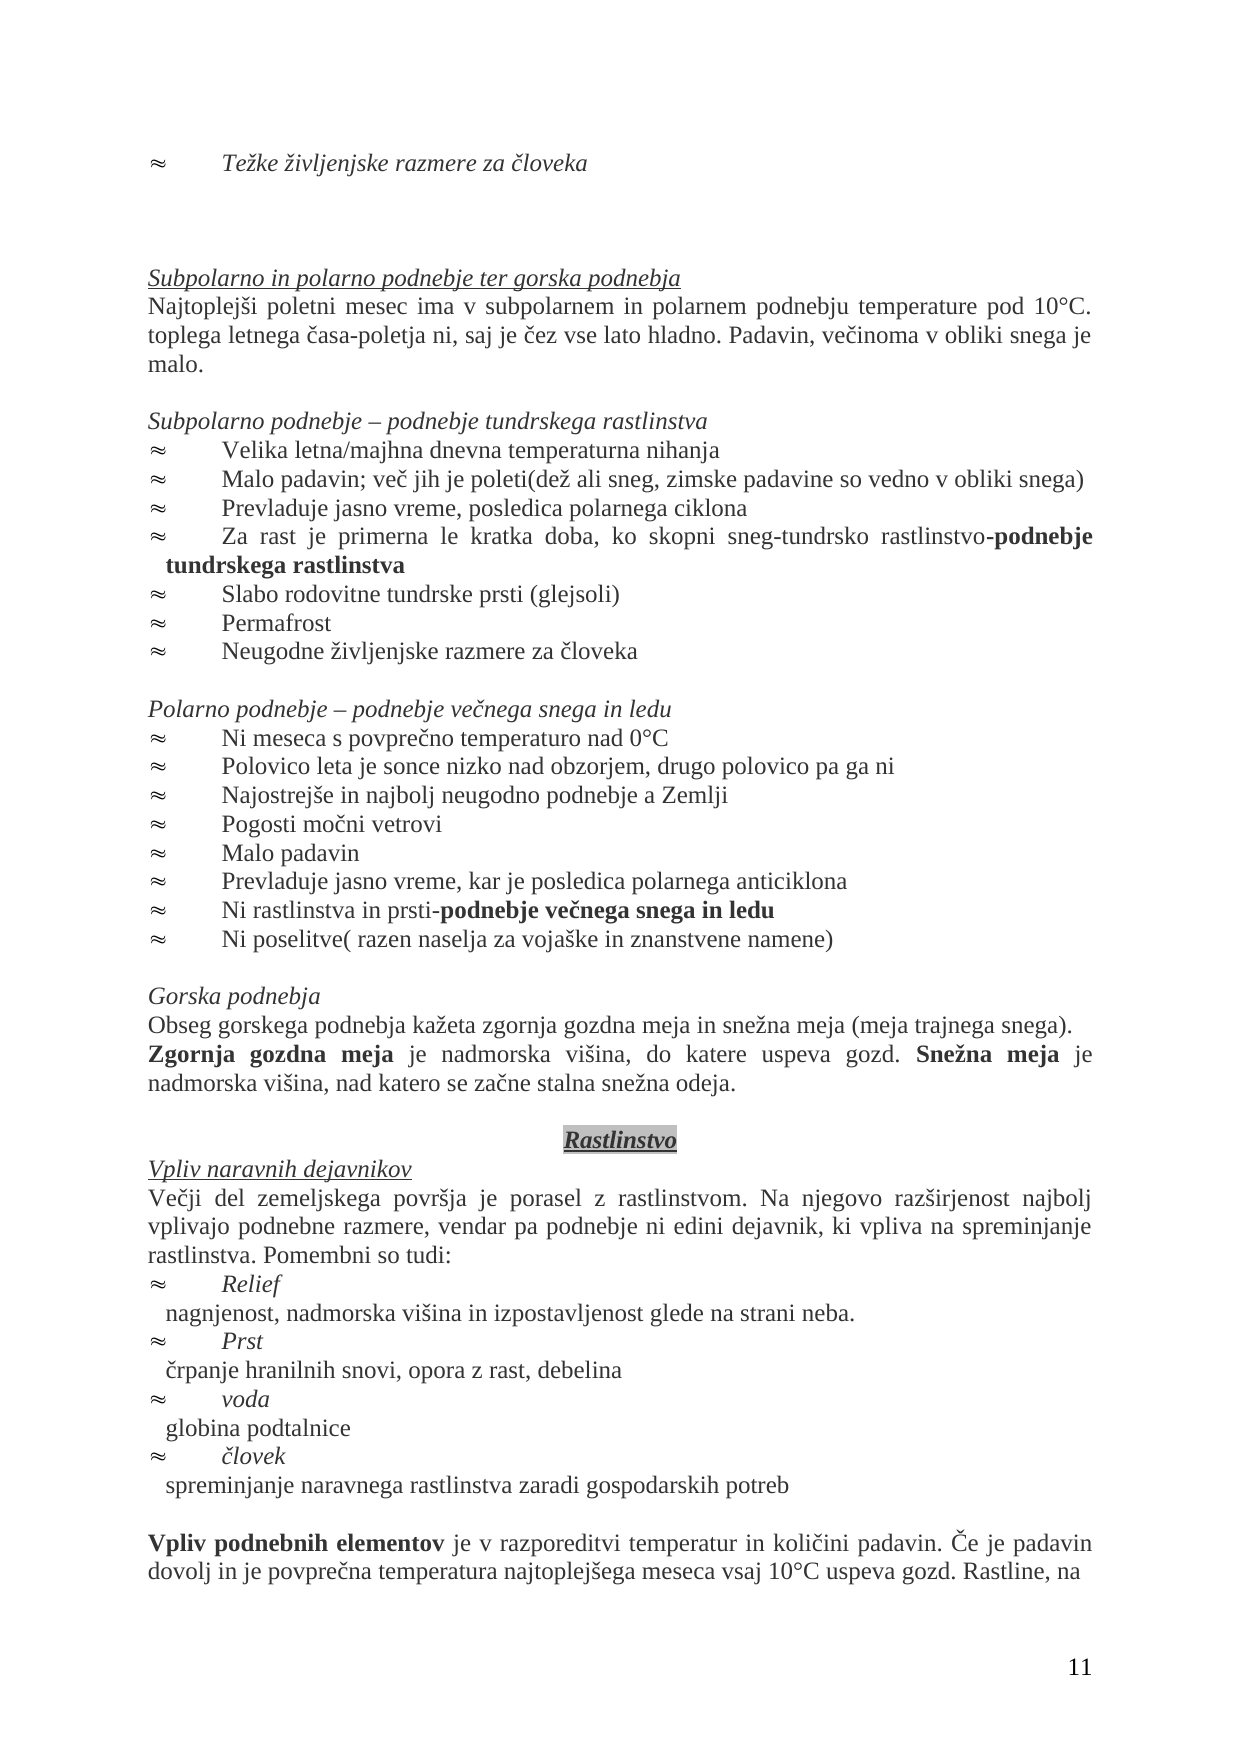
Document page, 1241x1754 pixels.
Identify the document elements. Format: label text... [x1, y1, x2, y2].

text Subpolarno podnebje – podnebje tundrskega rastlinstva [148, 406, 1093, 435]
text Polarno podnebje – podnebje večnega snega in ledu [148, 694, 1093, 723]
text Vpliv naravnih dejavnikov [148, 1154, 1093, 1183]
list Polovico leta je sonce nizko nad obzorjem, drugo polovico pa ga ni [148, 751, 1093, 780]
list Ni meseca s povprečno temperaturo nad 0°C [148, 723, 1093, 751]
text Najtoplejši poletni mesec ima v subpolarnem in polarnem podnebju temperature pod 10°C. toplega letnega časa-poletja ni, saj je čez vse lato hladno. Padavin, večinoma v obliki snega je malo. [148, 291, 1093, 378]
text Subpolarno in polarno podnebje ter gorska podnebja [148, 263, 1093, 291]
text Rastlinstvo [148, 1125, 1093, 1154]
text Vpliv podnebnih elementov je v razporeditvi temperatur in količini padavin. Če je padavin dovolj in je povprečna temperatura najtoplejšega meseca vsaj 10°C uspeva gozd. Rastline, na [148, 1528, 1093, 1585]
list Ni poselitve( razen naselja za vojaške in znanstvene namene) [148, 924, 1093, 953]
list Permafrost [148, 608, 1093, 636]
list Pogosti močni vetrovi [148, 809, 1093, 838]
list Ni rastlinstva in prsti-podnebje večnega snega in ledu [148, 895, 1093, 924]
list Prevladuje jasno vreme, posledica polarnega ciklona [148, 493, 1093, 521]
list Najostrejše in najbolj neugodno podnebje a Zemlji [148, 780, 1093, 809]
text Zgornja gozdna meja je nadmorska višina, do katere uspeva gozd. Snežna meja je nadmorska višina, nad katero se začne stalna snežna odeja. [148, 1039, 1093, 1096]
list Za rast je primerna le kratka doba, ko skopni sneg-tundrsko rastlinstvo-podnebje tundrskega rastlinstva [148, 521, 1093, 579]
text Obseg gorskega podnebja kažeta zgornja gozdna meja in snežna meja (meja trajnega snega). [148, 1010, 1093, 1039]
list Neugodne življenjske razmere za človeka [148, 636, 1093, 665]
list voda globina podtalnice [148, 1384, 1093, 1441]
list Malo padavin [148, 838, 1093, 866]
list Velika letna/majhna dnevna temperaturna nihanja [148, 435, 1093, 464]
list Prevladuje jasno vreme, kar je posledica polarnega anticiklona [148, 866, 1093, 895]
list Slabo rodovitne tundrske prsti (glejsoli) [148, 579, 1093, 608]
text Večji del zemeljskega površja je porasel z rastlinstvom. Na njegovo razširjenost najbolj vplivajo podnebne razmere, vendar pa podnebje ni edini dejavnik, ki vpliva na spreminjanje rastlinstva. Pomembni so tudi: [148, 1183, 1093, 1269]
list Relief nagnjenost, nadmorska višina in izpostavljenost glede na strani neba. [148, 1269, 1093, 1326]
list Prst črpanje hranilnih snovi, opora z rast, debelina [148, 1326, 1093, 1384]
list Malo padavin; več jih je poleti(dež ali sneg, zimske padavine so vedno v obliki snega) [148, 464, 1093, 493]
list človek spreminjanje naravnega rastlinstva zaradi gospodarskih potreb [148, 1441, 1093, 1499]
list Težke življenjske razmere za človeka [148, 148, 1093, 176]
text Gorska podnebja [148, 981, 1093, 1010]
